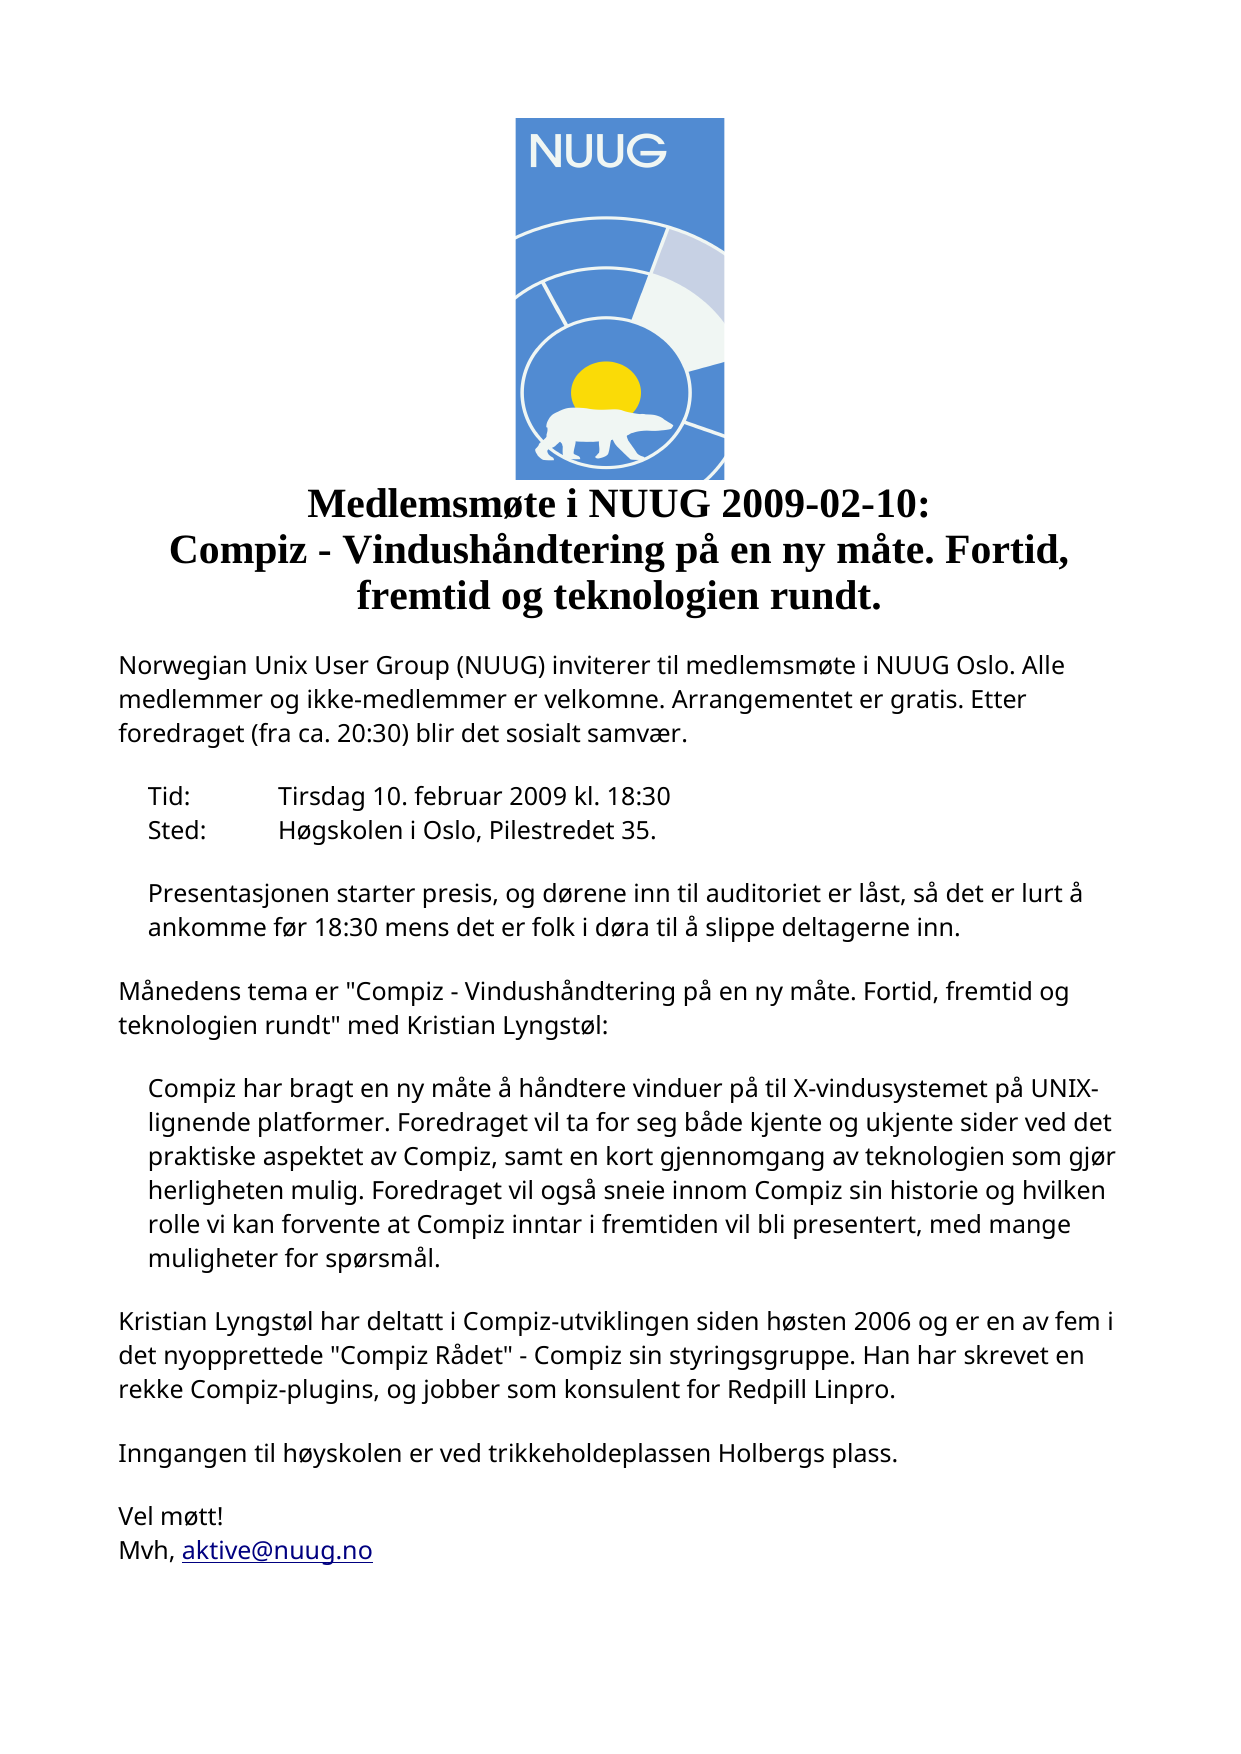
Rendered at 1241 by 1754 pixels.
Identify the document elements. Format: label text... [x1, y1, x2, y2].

picture [515, 118, 725, 480]
text Tid: Tirsdag 10. februar 2009 kl. 18:30 Sted: Høgskolen i Oslo, Pilestredet 35. [148, 779, 1122, 847]
text Vel møtt! Mvh, aktive@nuug.no [118, 1499, 1120, 1567]
text Kristian Lyngstøl har deltatt i Compiz-utviklingen siden høsten 2006 og er en av fem i det nyopprettede "Compiz Rådet" - Compiz sin styringsgruppe. Han har skrevet en rekke Compiz-plugins, og jobber som konsulent for Redpill Linpro. [118, 1304, 1120, 1406]
text Norwegian Unix User Group (NUUG) inviterer til medlemsmøte i NUUG Oslo. Alle medlemmer og ikke-medlemmer er velkomne. Arrangementet er gratis. Etter foredraget (fra ca. 20:30) blir det sosialt samvær. [118, 648, 1120, 749]
text Inngangen til høyskolen er ved trikkeholdeplassen Holbergs plass. [118, 1436, 1120, 1470]
text Presentasjonen starter presis, og dørene inn til auditoriet er låst, så det er lurt å ankomme før 18:30 mens det er folk i døra til å slippe deltagerne inn. [148, 876, 1122, 944]
text Compiz har bragt en ny måte å håndtere vinduer på til X-vindusystemet på UNIX-lignende platformer. Foredraget vil ta for seg både kjente og ukjente sider ved det praktiske aspektet av Compiz, samt en kort gjennomgang av teknologien som gjør herligheten mulig. Foredraget vil også sneie innom Compiz sin historie og hvilken rolle vi kan forvente at Compiz inntar i fremtiden vil bli presentert, med mange muligheter for spørsmål. [148, 1071, 1122, 1275]
subtitle Medlemsmøte i NUUG 2009-02-10: Compiz - Vindushåndtering på en ny måte. Fortid, fremtid og teknologien rundt. [118, 118, 1120, 618]
text Månedens tema er "Compiz - Vindushåndtering på en ny måte. Fortid, fremtid og teknologien rundt" med Kristian Lyngstøl: [118, 974, 1120, 1042]
